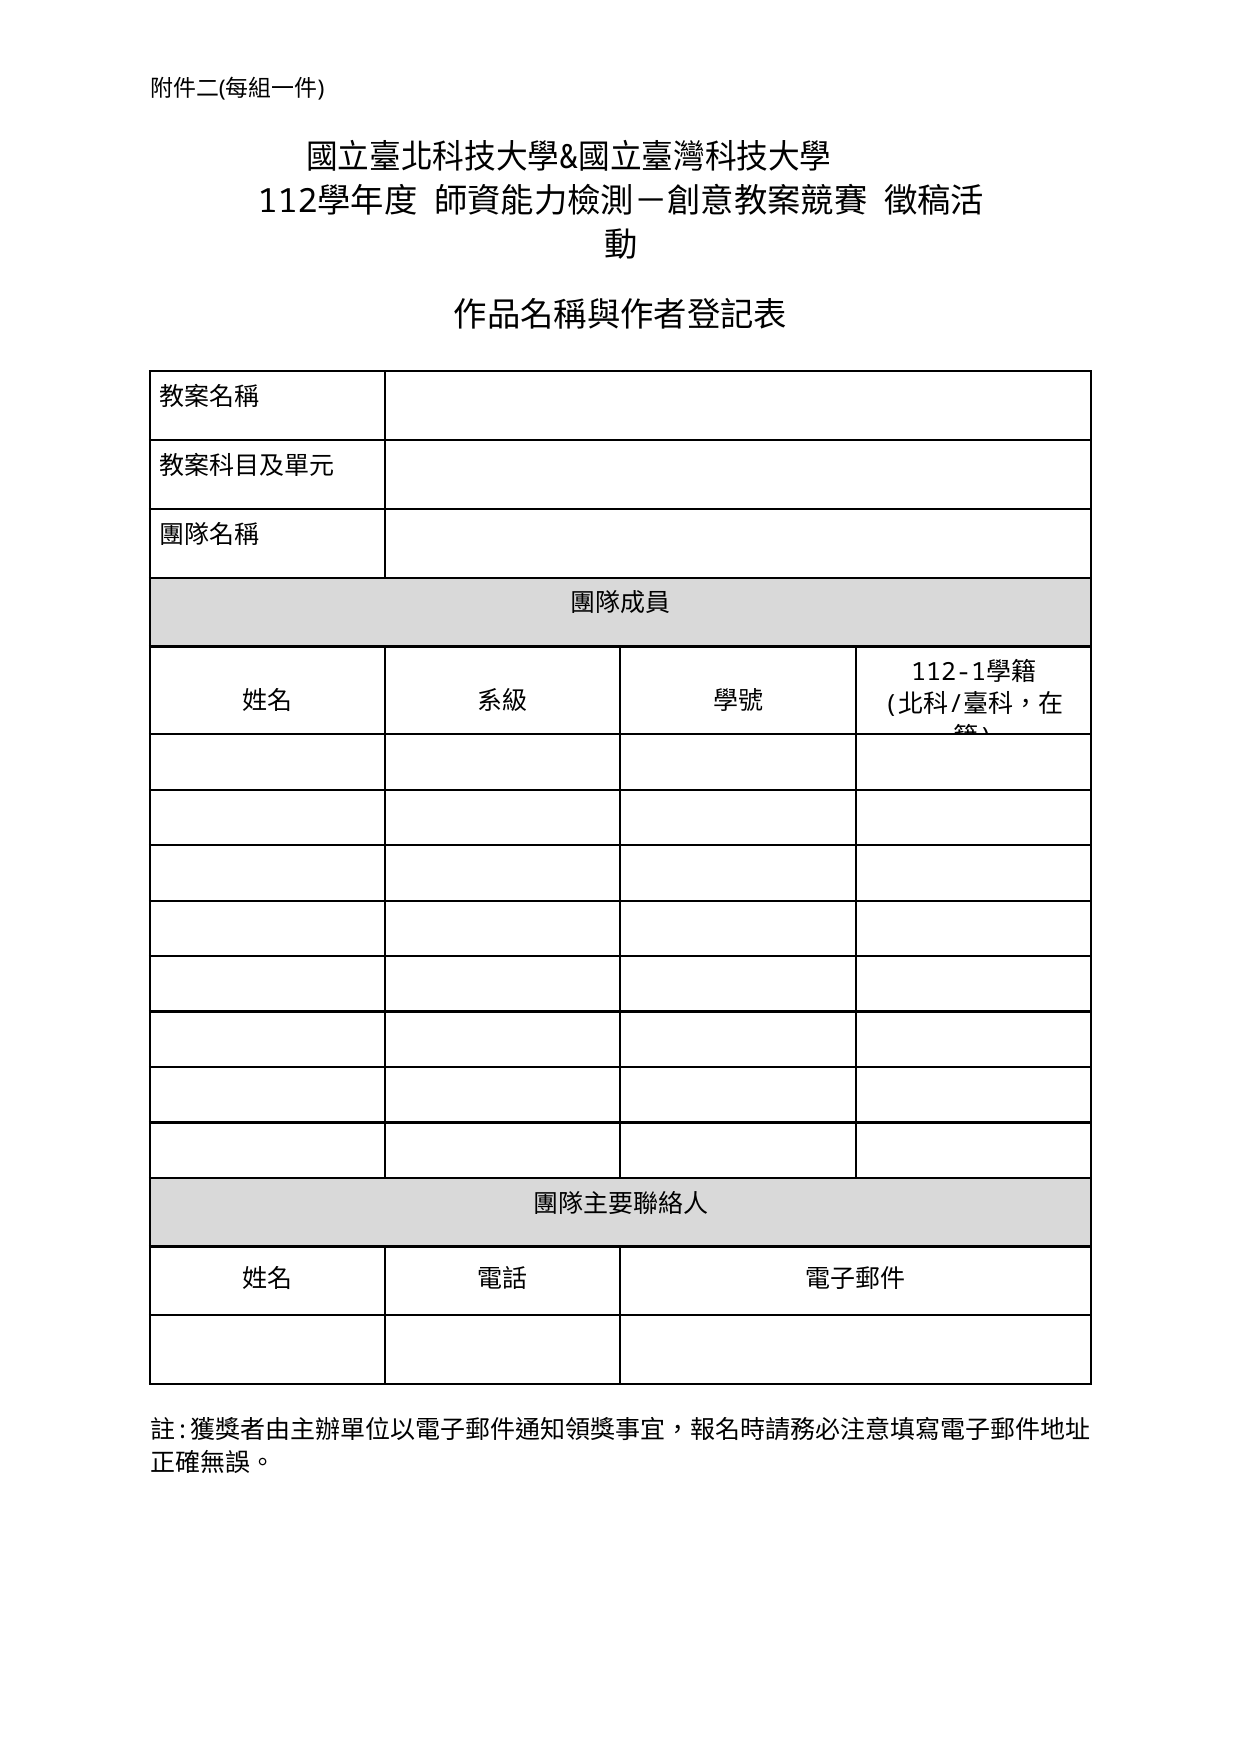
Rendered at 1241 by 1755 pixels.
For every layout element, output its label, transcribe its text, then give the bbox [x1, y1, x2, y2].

table_cell [151, 957, 384, 1010]
table_cell [151, 1068, 384, 1121]
table_cell [621, 957, 855, 1010]
table_header 教案名稱 [151, 372, 384, 439]
table_cell [386, 902, 619, 955]
table_cell 教案科目及單元 [151, 441, 384, 508]
table_cell [386, 441, 1090, 508]
table_cell 團隊名稱 [151, 510, 384, 577]
table_cell [386, 957, 619, 1010]
table_cell [386, 791, 619, 844]
table_cell [386, 735, 619, 788]
table_cell [857, 1068, 1090, 1121]
table_cell [386, 1124, 619, 1177]
table_cell [386, 510, 1090, 577]
table_cell [857, 791, 1090, 844]
text 註:獲獎者由主辦單位以電子郵件通知領獎事宜，報名時請務必注意填寫電子郵件地址正確無誤。 [150, 1413, 1105, 1478]
table_cell [621, 846, 855, 899]
table_cell [621, 1124, 855, 1177]
text 112學年度 師資能力檢測－創意教案競賽 徵稿活動 [243, 178, 998, 265]
table_cell [151, 1124, 384, 1177]
table_cell 團隊主要聯絡人 [151, 1179, 1090, 1245]
table_cell 姓名 [151, 648, 384, 733]
table_cell [857, 846, 1090, 899]
table_cell [386, 1013, 619, 1066]
table_cell [857, 735, 1090, 788]
table_cell [386, 1068, 619, 1121]
table_cell [151, 735, 384, 788]
text 作品名稱與作者登記表 [243, 291, 998, 336]
table_cell 團隊成員 [151, 579, 1090, 645]
table_cell [857, 1013, 1090, 1066]
table_cell [621, 1316, 1090, 1383]
table_cell 電子郵件 [621, 1248, 1090, 1314]
table_header [386, 372, 1090, 439]
table_cell [857, 957, 1090, 1010]
table_cell [857, 1124, 1090, 1177]
table_cell [857, 902, 1090, 955]
table_cell 姓名 [151, 1248, 384, 1314]
table_cell [621, 791, 855, 844]
subtitle 國立臺北科技大學&國立臺灣科技大學 [139, 134, 998, 178]
table_cell 系級 [386, 648, 619, 733]
table_cell [621, 1013, 855, 1066]
table_cell [151, 846, 384, 899]
table_cell 112-1學籍 (北科/臺科，在籍) [857, 648, 1090, 733]
table_cell [386, 1316, 619, 1383]
table_cell [621, 735, 855, 788]
table_cell [621, 902, 855, 955]
table_cell [621, 1068, 855, 1121]
table_cell [151, 902, 384, 955]
table_cell [151, 791, 384, 844]
table_cell 電話 [386, 1248, 619, 1314]
table_cell [151, 1316, 384, 1383]
table_cell [151, 1013, 384, 1066]
table_cell 學號 [621, 648, 855, 733]
table_cell [386, 846, 619, 899]
